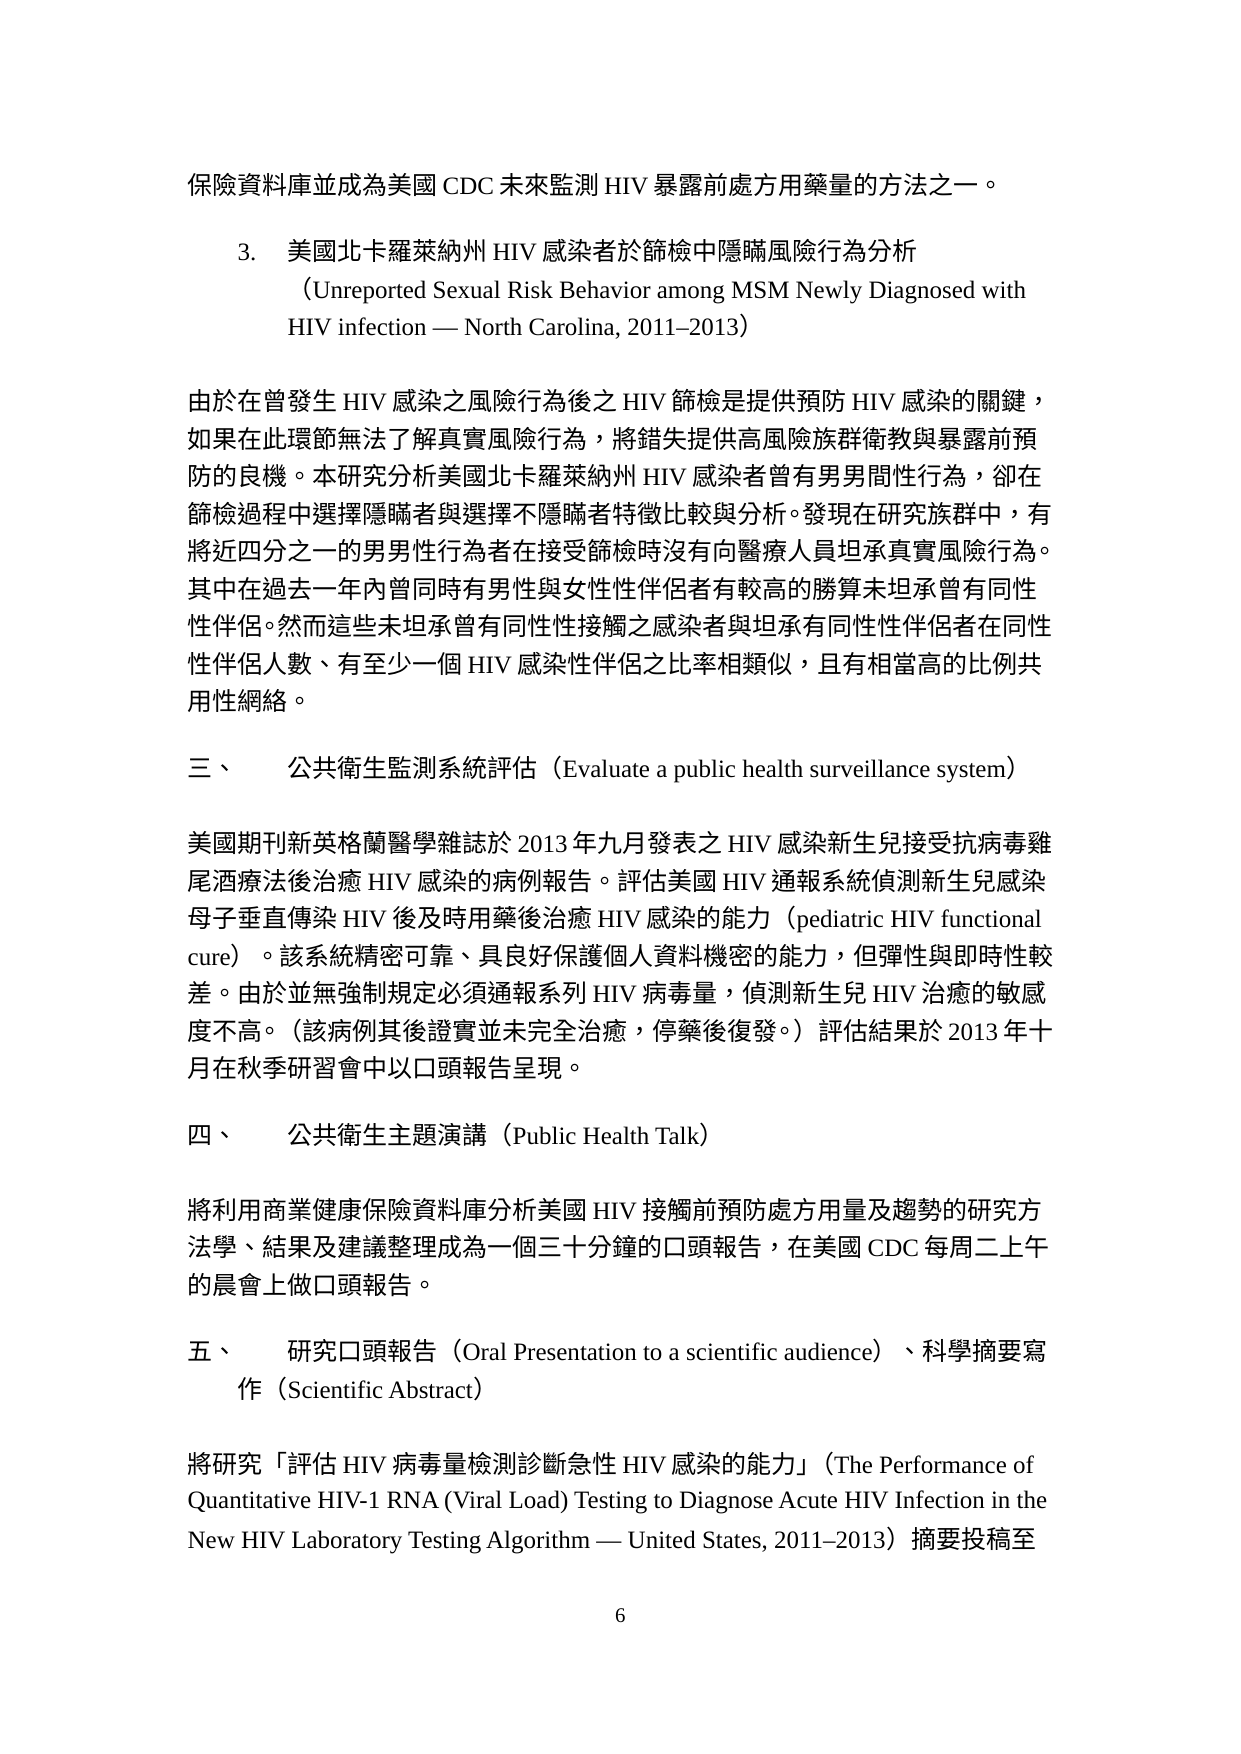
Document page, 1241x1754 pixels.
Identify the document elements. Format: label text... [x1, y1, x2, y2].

text 將研究「評估HIV病毒量檢測診斷急性HIV感染的能力」（The Performance of Quantitative HIV-1 RNA (Viral Load) Testing to Diagnose Acute HIV Infection in the New HIV Laboratory Testing Algorithm — United States, 2011–2013）摘要投稿至 [187, 1444, 1053, 1556]
list 美國北卡羅萊納州HIV感染者於篩檢中隱瞞風險行為分析（Unreported Sexual Risk Behavior among MSM Newly Diagnosed with HIV infection — North Carolina, 2011–2013） [237, 231, 1053, 344]
text 由於在曾發生HIV感染之風險行為後之HIV篩檢是提供預防HIV感染的關鍵，如果在此環節無法了解真實風險行為，將錯失提供高風險族群衛教與暴露前預防的良機。本研究分析美國北卡羅萊納州HIV感染者曾有男男間性行為，卻在篩檢過程中選擇隱瞞者與選擇不隱瞞者特徵比較與分析。發現在研究族群中，有將近四分之一的男男性行為者在接受篩檢時沒有向醫療人員坦承真實風險行為。其中在過去一年內曾同時有男性與女性性伴侶者有較高的勝算未坦承曾有同性性伴侶。然而這些未坦承曾有同性性接觸之感染者與坦承有同性性伴侶者在同性性伴侶人數、有至少一個HIV感染性伴侶之比率相類似，且有相當高的比例共用性網絡。 [187, 381, 1053, 719]
list 研究口頭報告（Oral Presentation to a scientific audience）、科學摘要寫作（Scientific Abstract） [187, 1331, 1053, 1406]
text 將利用商業健康保險資料庫分析美國HIV接觸前預防處方用量及趨勢的研究方法學、結果及建議整理成為一個三十分鐘的口頭報告，在美國CDC每周二上午的晨會上做口頭報告。 [187, 1189, 1053, 1302]
text 保險資料庫並成為美國CDC未來監測HIV暴露前處方用藥量的方法之一。 [187, 164, 1053, 202]
list 公共衛生主題演講（Public Health Talk） [187, 1114, 1053, 1152]
list 公共衛生監測系統評估（Evaluate a public health surveillance system） [187, 748, 1053, 785]
text 美國期刊新英格蘭醫學雜誌於2013年九月發表之HIV感染新生兒接受抗病毒雞尾酒療法後治癒HIV感染的病例報告。評估美國HIV通報系統偵測新生兒感染母子垂直傳染HIV後及時用藥後治癒HIV感染的能力（pediatric HIV functional cure）。該系統精密可靠、具良好保護個人資料機密的能力，但彈性與即時性較差。由於並無強制規定必須通報系列HIV病毒量，偵測新生兒HIV治癒的敏感度不高。（該病例其後證實並未完全治癒，停藥後復發。）評估結果於2013年十月在秋季研習會中以口頭報告呈現。 [187, 823, 1053, 1085]
